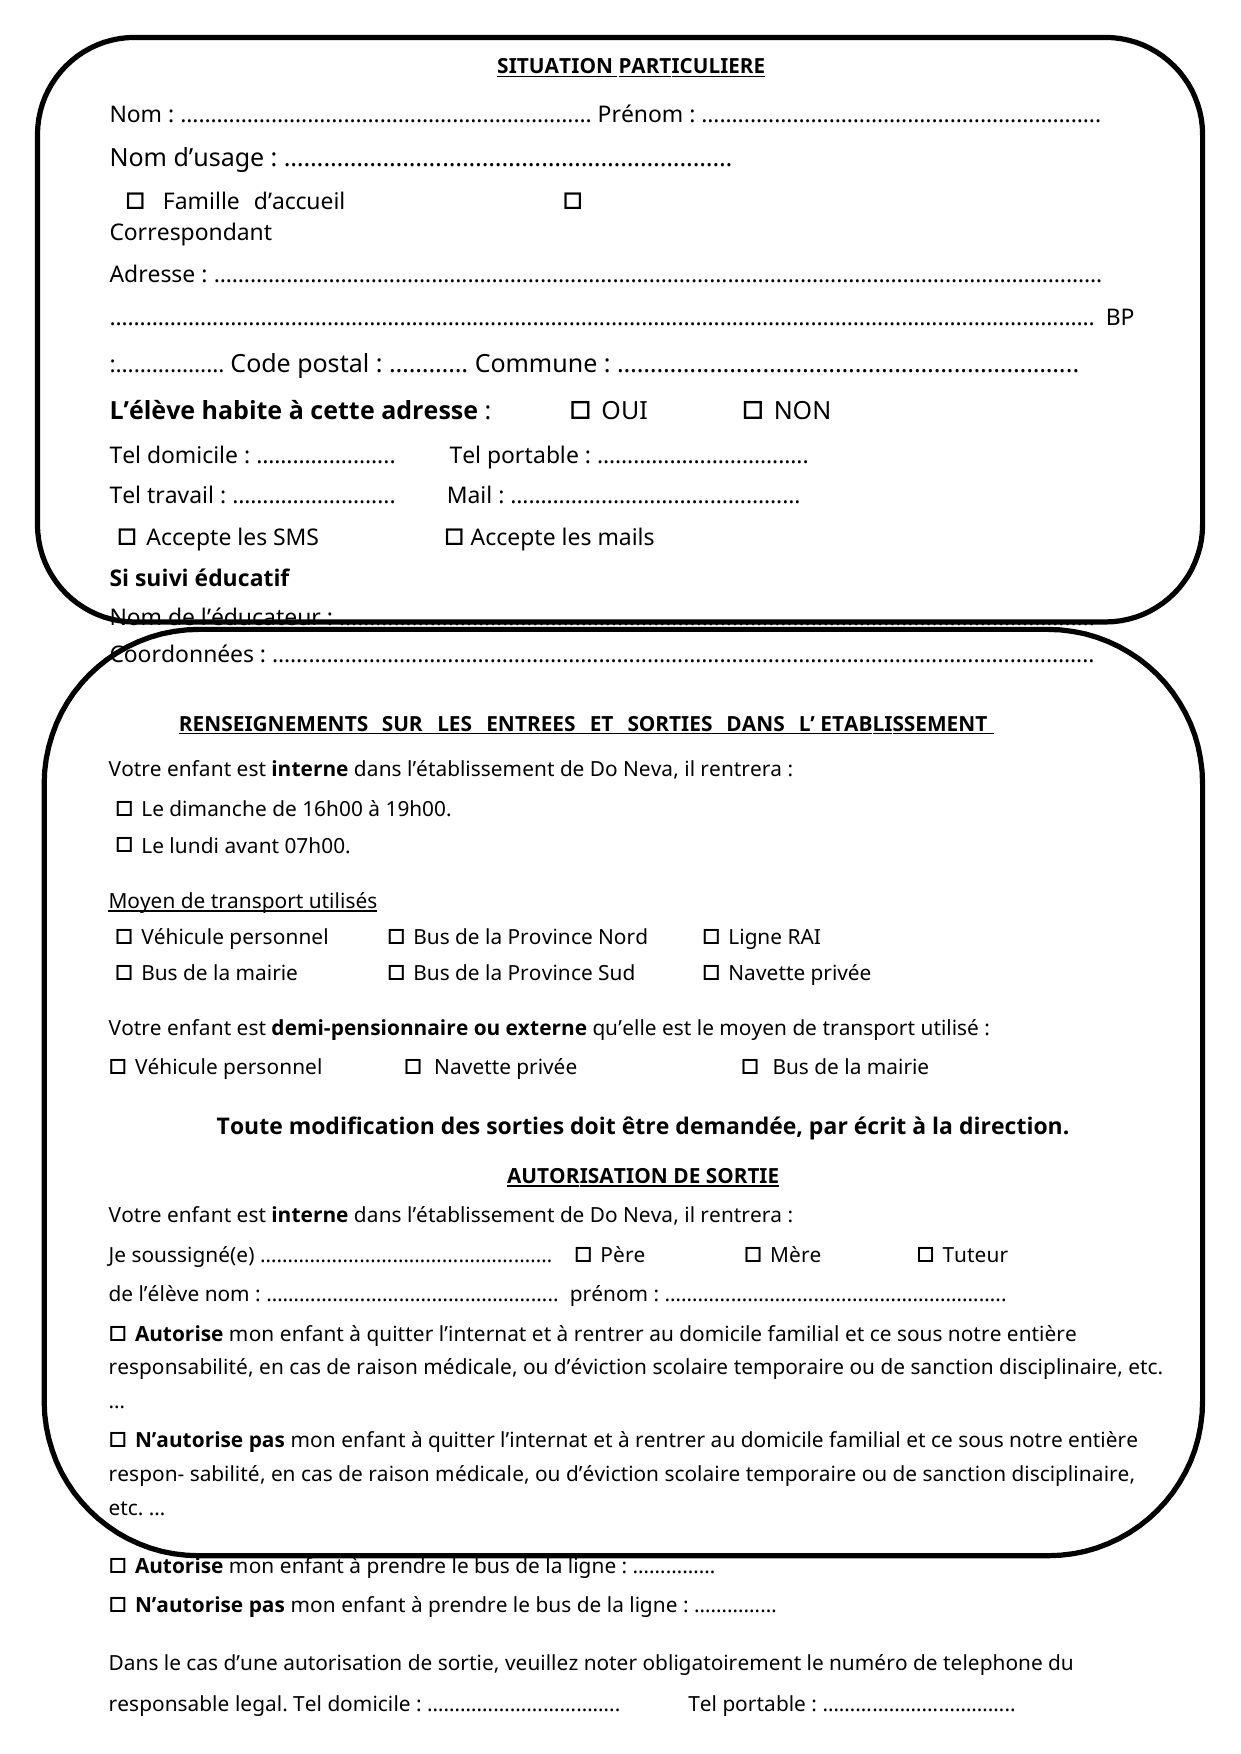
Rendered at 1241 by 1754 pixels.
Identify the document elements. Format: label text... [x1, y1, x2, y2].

text Dans le cas d’une autorisation de sortie, veuillez noter obligatoirement le numéro de telephone du responsable legal. Tel domicile : …………………………….. Tel portable : …………………………….. [108, 1648, 1179, 1717]
text  Véhicule personnel  Navette privée  Bus de la mairie [108, 1052, 1186, 1081]
text Tel domicile : ……………...….. Tel portable : …………………………….. [109, 441, 829, 468]
text Tel travail : ……………………... Mail : ………………………………………… [109, 479, 828, 510]
text Nom : …………………………………………...………..…… Prénom : ……...………………….…….……..……………….. [109, 98, 1136, 129]
text ………………………………………….……………………………………….………………………………………..………………… BP :……………… Code postal : ………… Commune : …………..……..…..……………………..…………….. [109, 301, 1134, 379]
text Nom de l’éducateur : ………………………………………………..……………….………………………………………….. Coordonnées : ……………………………………………………..…………………...………………………………………….. [109, 594, 1122, 669]
table_header [387, 879, 919, 918]
text de l’élève nom : …………………………………………….. prénom : …………………………………………………….. [108, 1279, 1186, 1308]
text  Autorise mon enfant à prendre le bus de la ligne : …………… [108, 1551, 1186, 1579]
table_cell  Bus de la mairie [104, 955, 387, 994]
text  Le lundi avant 07h00. [108, 833, 1186, 856]
text  Le dimanche de 16h00 à 19h00. [108, 794, 1186, 822]
table_cell  Bus de la Province Nord [387, 918, 702, 955]
text  Famille d’accueil  Correspondant [109, 185, 583, 247]
table_header Moyen de transport utilisés : [104, 879, 387, 918]
text Votre enfant est interne dans l’établissement de Do Neva, il rentrera : [108, 754, 1186, 783]
text Nom d’usage : ……………………………………………………..…… [109, 140, 745, 174]
table_cell  Ligne RAI [702, 918, 919, 955]
text L’élève habite à cette adresse :  OUI  NON [109, 393, 1134, 427]
table_cell  Bus de la Province Sud [387, 955, 702, 994]
text Adresse : ………………………………………………………………….………………………………………..…………………… [109, 258, 1134, 289]
text Si suivi éducatif [109, 562, 295, 594]
text Votre enfant est demi-pensionnaire ou externe qu’elle est le moyen de transport utilisé : [108, 1013, 1186, 1041]
text AUTORISATION DE SORTIE [487, 1161, 799, 1189]
table_cell  Véhicule personnel [104, 918, 387, 955]
text SITUATION PARTICULIERE [480, 51, 782, 78]
text Toute modification des sorties doit être demandée, par écrit à la direction. [212, 1110, 1073, 1141]
text Je soussigné(e) ………………………………………..……  Père  Mère  Tuteur [108, 1240, 1186, 1268]
text Votre enfant est interne dans l’établissement de Do Neva, il rentrera : [108, 1200, 1186, 1229]
table_cell  Navette privée [702, 955, 919, 994]
text RENSEIGNEMENTS SUR LES ENTREES ET SORTIES DANS L’ ETABLISSEMENT [105, 709, 1186, 734]
text  Autorise mon enfant à quitter l’internat et à rentrer au domicile familial et ce sous notre entière responsabilité, en cas de raison médicale, ou d’éviction scolaire temporaire ou de sanction disciplinaire, etc. … [108, 1319, 1164, 1414]
text  Accepte les SMS  Accepte les mails [109, 521, 727, 552]
text  N’autorise pas mon enfant à prendre le bus de la ligne : …………… [108, 1590, 1186, 1619]
text  N’autorise pas mon enfant à quitter l’internat et à rentrer au domicile familial et ce sous notre entière respon- sabilité, en cas de raison médicale, ou d’éviction scolaire temporaire ou de sanction disciplinaire, etc. … [108, 1426, 1164, 1521]
